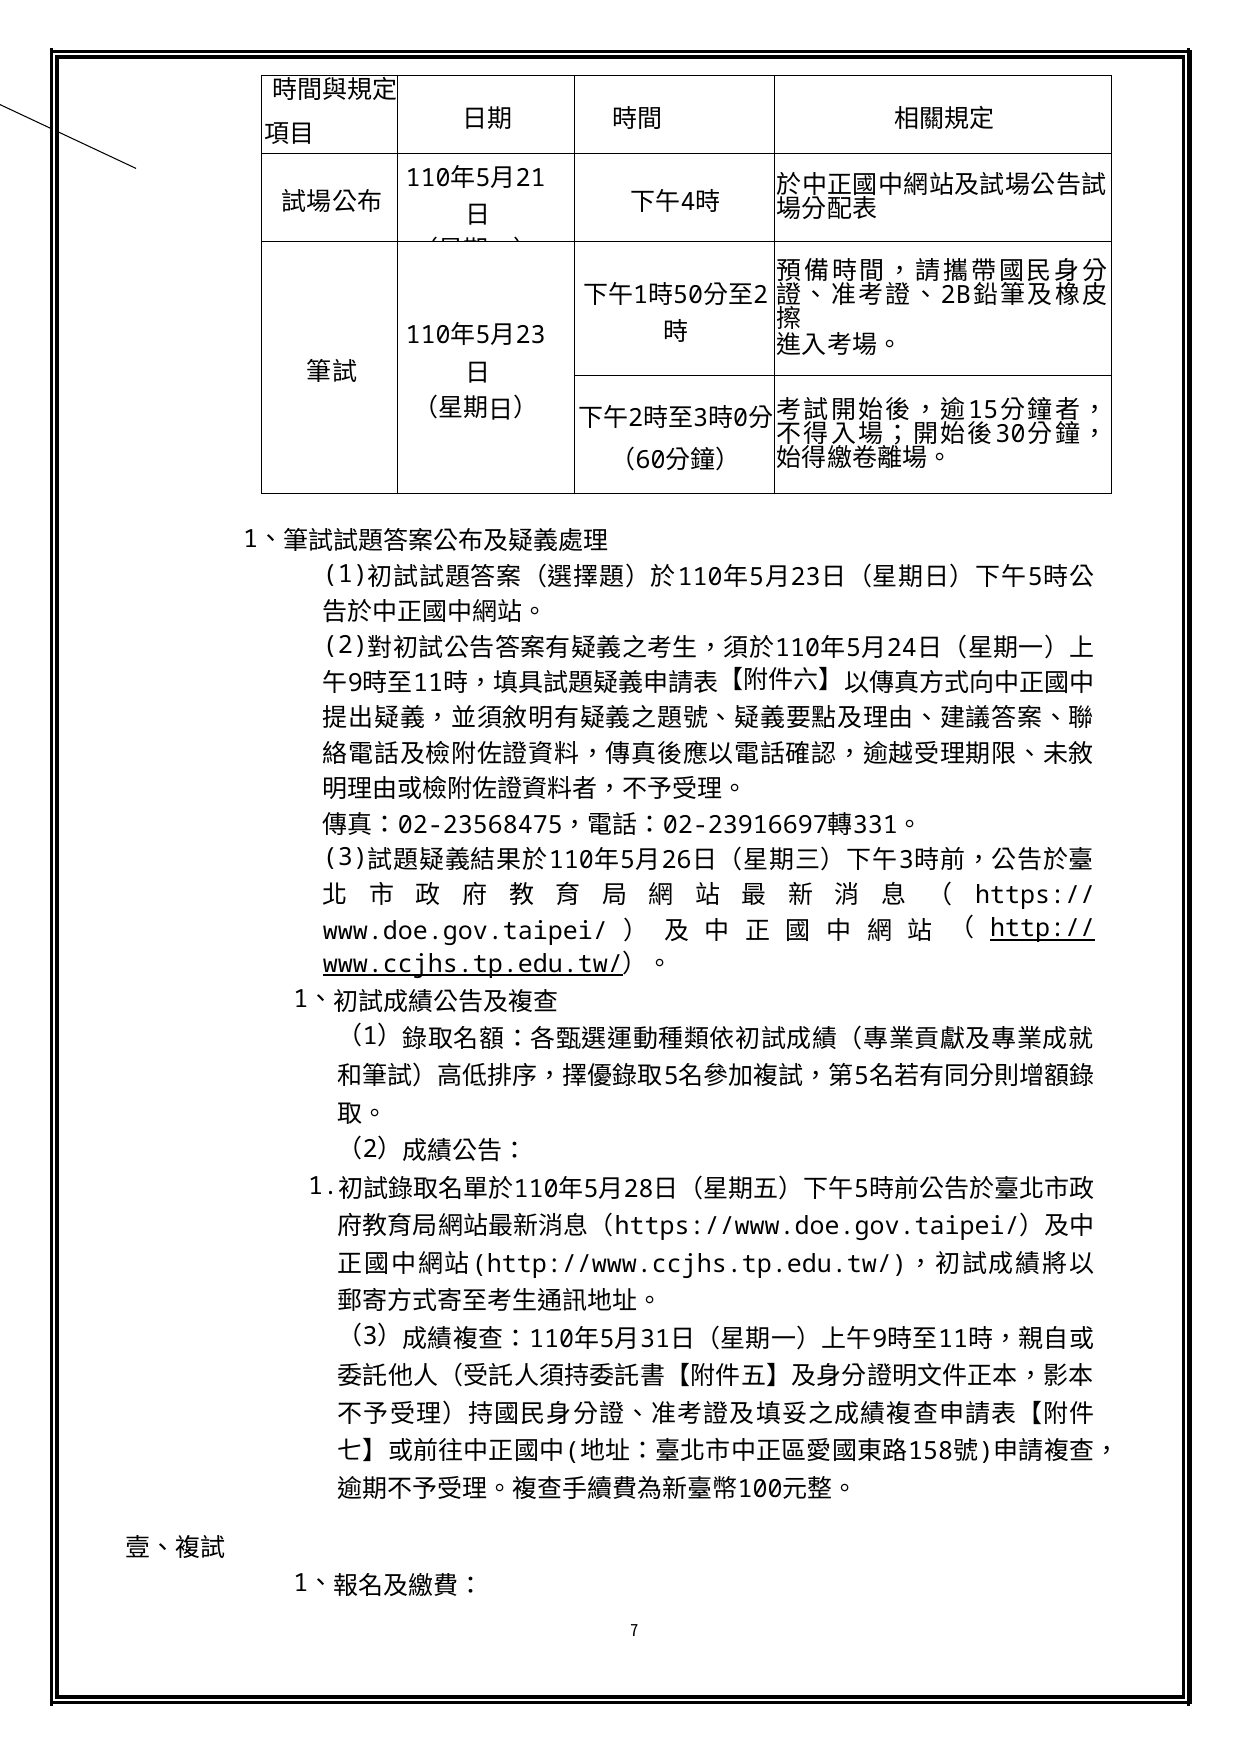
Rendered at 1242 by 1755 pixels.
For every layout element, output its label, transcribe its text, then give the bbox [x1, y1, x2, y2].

table_cell 預備時間，請攜帶國民身分證、准考證、2B鉛筆及橡皮擦 進入考場。 [775, 242, 1111, 375]
table_header 時間與規定 項目 [262, 76, 397, 153]
list 初試錄取名單於110年5月28日（星期五）下午5時前公告於臺北市政府教育局網站最新消息（https://www.doe.gov.taipei/）及中正國中網站(http://www.ccjhs.tp.edu.tw/)，初試成績將以郵寄方式寄至考生通訊地址。 [308, 1164, 1095, 1314]
table_cell 110年5月21日 （星期五） [398, 154, 574, 241]
list 初試成績公告及複查 [293, 979, 1095, 1014]
table_cell 試場公布 [262, 154, 397, 241]
table_cell 下午4時 [575, 154, 774, 241]
list 報名及繳費： [293, 1563, 1095, 1599]
list 筆試試題答案公布及疑義處理 [243, 519, 1095, 554]
table_cell 考試開始後，逾15分鐘者，不得入場；開始後30分鐘，始得繳卷離場。 [775, 376, 1111, 493]
list 對初試公告答案有疑義之考生，須於110年5月24日（星期一）上午9時至11時，填具試題疑義申請表【附件六】以傳真方式向中正國中提出疑義，並須敘明有疑義之題號、疑義要點及理由、建議答案、聯絡電話及檢附佐證資料，傳真後應以電話確認，逾越受理期限、未敘明理由或檢附佐證資料者，不予受理。 [323, 625, 1095, 802]
table_header 相關規定 [775, 76, 1111, 153]
table_cell 110年5月23日 （星期日） [398, 242, 574, 493]
table_cell 筆試 [262, 242, 397, 493]
list 錄取名額：各甄選運動種類依初試成績（專業貢獻及專業成就和筆試）高低排序，擇優錄取5名參加複試，第5名若有同分則增額錄取。 [337, 1014, 1095, 1127]
list 試題疑義結果於110年5月26日（星期三）下午3時前，公告於臺北市政府教育局網站最新消息（https://www.doe.gov.taipei/）及中正國中網站（http://www.ccjhs.tp.edu.tw/）。 [323, 837, 1095, 979]
table_cell 下午2時至3時0分 （60分鐘） [575, 376, 774, 493]
list 成績公告： [337, 1127, 1095, 1164]
table_cell 下午1時50分至2時 [575, 242, 774, 375]
table_header 日期 [398, 76, 574, 153]
table_cell 於中正國中網站及試場公告試場分配表 [775, 154, 1111, 241]
text 傳真：02-23568475，電話：02-23916697轉331。 [323, 802, 1095, 837]
list 複試 [125, 1527, 1095, 1563]
list 初試試題答案（選擇題）於110年5月23日（星期日）下午5時公告於中正國中網站。 [323, 554, 1095, 625]
list 成績複查：110年5月31日（星期一）上午9時至11時，親自或委託他人（受託人須持委託書【附件五】及身分證明文件正本，影本不予受理）持國民身分證、准考證及填妥之成績複查申請表【附件七】或前往中正國中(地址：臺北市中正區愛國東路158號)申請複查，逾期不予受理。複查手續費為新臺幣100元整。 [337, 1314, 1095, 1502]
table_header 時間 [575, 76, 774, 153]
